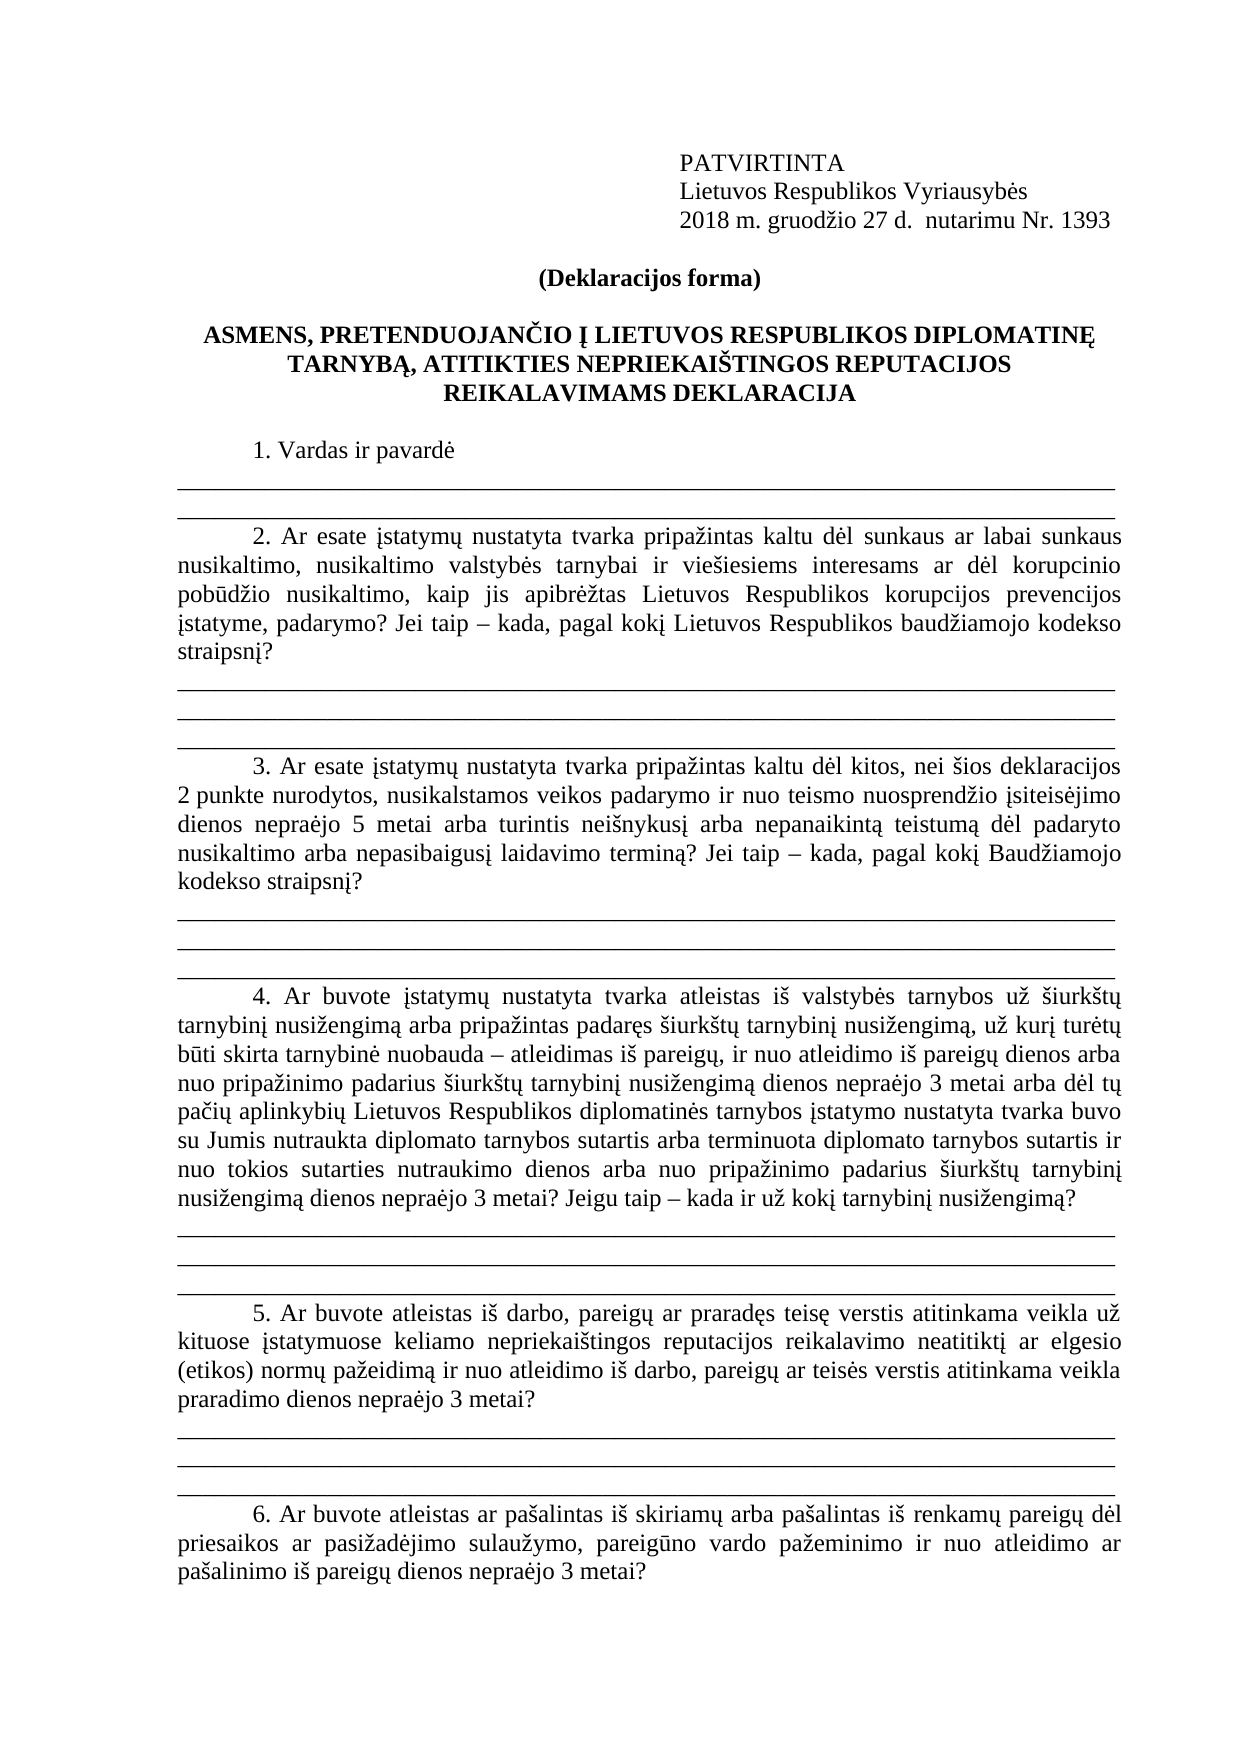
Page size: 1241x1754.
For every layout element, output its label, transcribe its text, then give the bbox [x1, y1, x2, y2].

text 6. Ar buvote atleistas ar pašalintas iš skiriamų arba pašalintas iš renkamų pareigų dėl priesaikos ar pasižadėjimo sulaužymo, pareigūno vardo pažeminimo ir nuo atleidimo ar pašalinimo iš pareigų dienos nepraėjo 3 metai? [177, 1499, 1122, 1585]
text _________________________________________________________________________________________________________________________________________________________________________________________________________________________________ [177, 895, 1122, 981]
text 3. Ar esate įstatymų nustatyta tvarka pripažintas kaltu dėl kitos, nei šios deklaracijos 2 punkte nurodytos, nusikalstamos veikos padarymo ir nuo teismo nuosprendžio įsiteisėjimo dienos nepraėjo 5 metai arba turintis neišnykusį arba nepanaikintą teistumą dėl padaryto nusikaltimo arba nepasibaigusį laidavimo terminą? Jei taip – kada, pagal kokį Baudžiamojo kodekso straipsnį? [177, 751, 1122, 895]
text _________________________________________________________________________________________________________________________________________________________________________________________________________________________________ [177, 1413, 1122, 1499]
text _________________________________________________________________________________________________________________________________________________________________________________________________________________________________ [177, 665, 1122, 751]
text PATVIRTINTA Lietuvos Respublikos Vyriausybės 2018 m. gruodžio 27 d. nutarimu Nr. 1393 [679, 148, 1122, 234]
text _________________________________________________________________________________________________________________________________________________________________________________________________________________________________ [177, 1211, 1122, 1298]
text 2. Ar esate įstatymų nustatyta tvarka pripažintas kaltu dėl sunkaus ar labai sunkaus nusikaltimo, nusikaltimo valstybės tarnybai ir viešiesiems interesams ar dėl korupcinio pobūdžio nusikaltimo, kaip jis apibrėžtas Lietuvos Respublikos korupcijos prevencijos įstatyme, padarymo? Jei taip – kada, pagal kokį Lietuvos Respublikos baudžiamojo kodekso straipsnį? [177, 521, 1122, 665]
text ASMENS, PRETENDUOJANČIO Į LIETUVOS RESPUBLIKOS DIPLOMATINĘ TARNYBĄ, ATITIKTIES NEPRIEKAIŠTINGOS REPUTACIJOS REIKALAVIMAMS DEKLARACIJA [177, 320, 1122, 406]
text 4. Ar buvote įstatymų nustatyta tvarka atleistas iš valstybės tarnybos už šiurkštų tarnybinį nusižengimą arba pripažintas padaręs šiurkštų tarnybinį nusižengimą, už kurį turėtų būti skirta tarnybinė nuobauda – atleidimas iš pareigų, ir nuo atleidimo iš pareigų dienos arba nuo pripažinimo padarius šiurkštų tarnybinį nusižengimą dienos nepraėjo 3 metai arba dėl tų pačių aplinkybių Lietuvos Respublikos diplomatinės tarnybos įstatymo nustatyta tvarka buvo su Jumis nutraukta diplomato tarnybos sutartis arba terminuota diplomato tarnybos sutartis ir nuo tokios sutarties nutraukimo dienos arba nuo pripažinimo padarius šiurkštų tarnybinį nusižengimą dienos nepraėjo 3 metai? Jeigu taip – kada ir už kokį tarnybinį nusižengimą? [177, 981, 1122, 1211]
text ______________________________________________________________________________________________________________________________________________________ [177, 464, 1122, 521]
text 1. Vardas ir pavardė [177, 435, 1122, 464]
text 5. Ar buvote atleistas iš darbo, pareigų ar praradęs teisę verstis atitinkama veikla už kituose įstatymuose keliamo nepriekaištingos reputacijos reikalavimo neatitiktį ar elgesio (etikos) normų pažeidimą ir nuo atleidimo iš darbo, pareigų ar teisės verstis atitinkama veikla praradimo dienos nepraėjo 3 metai? [177, 1298, 1122, 1413]
text (Deklaracijos forma) [177, 263, 1122, 291]
